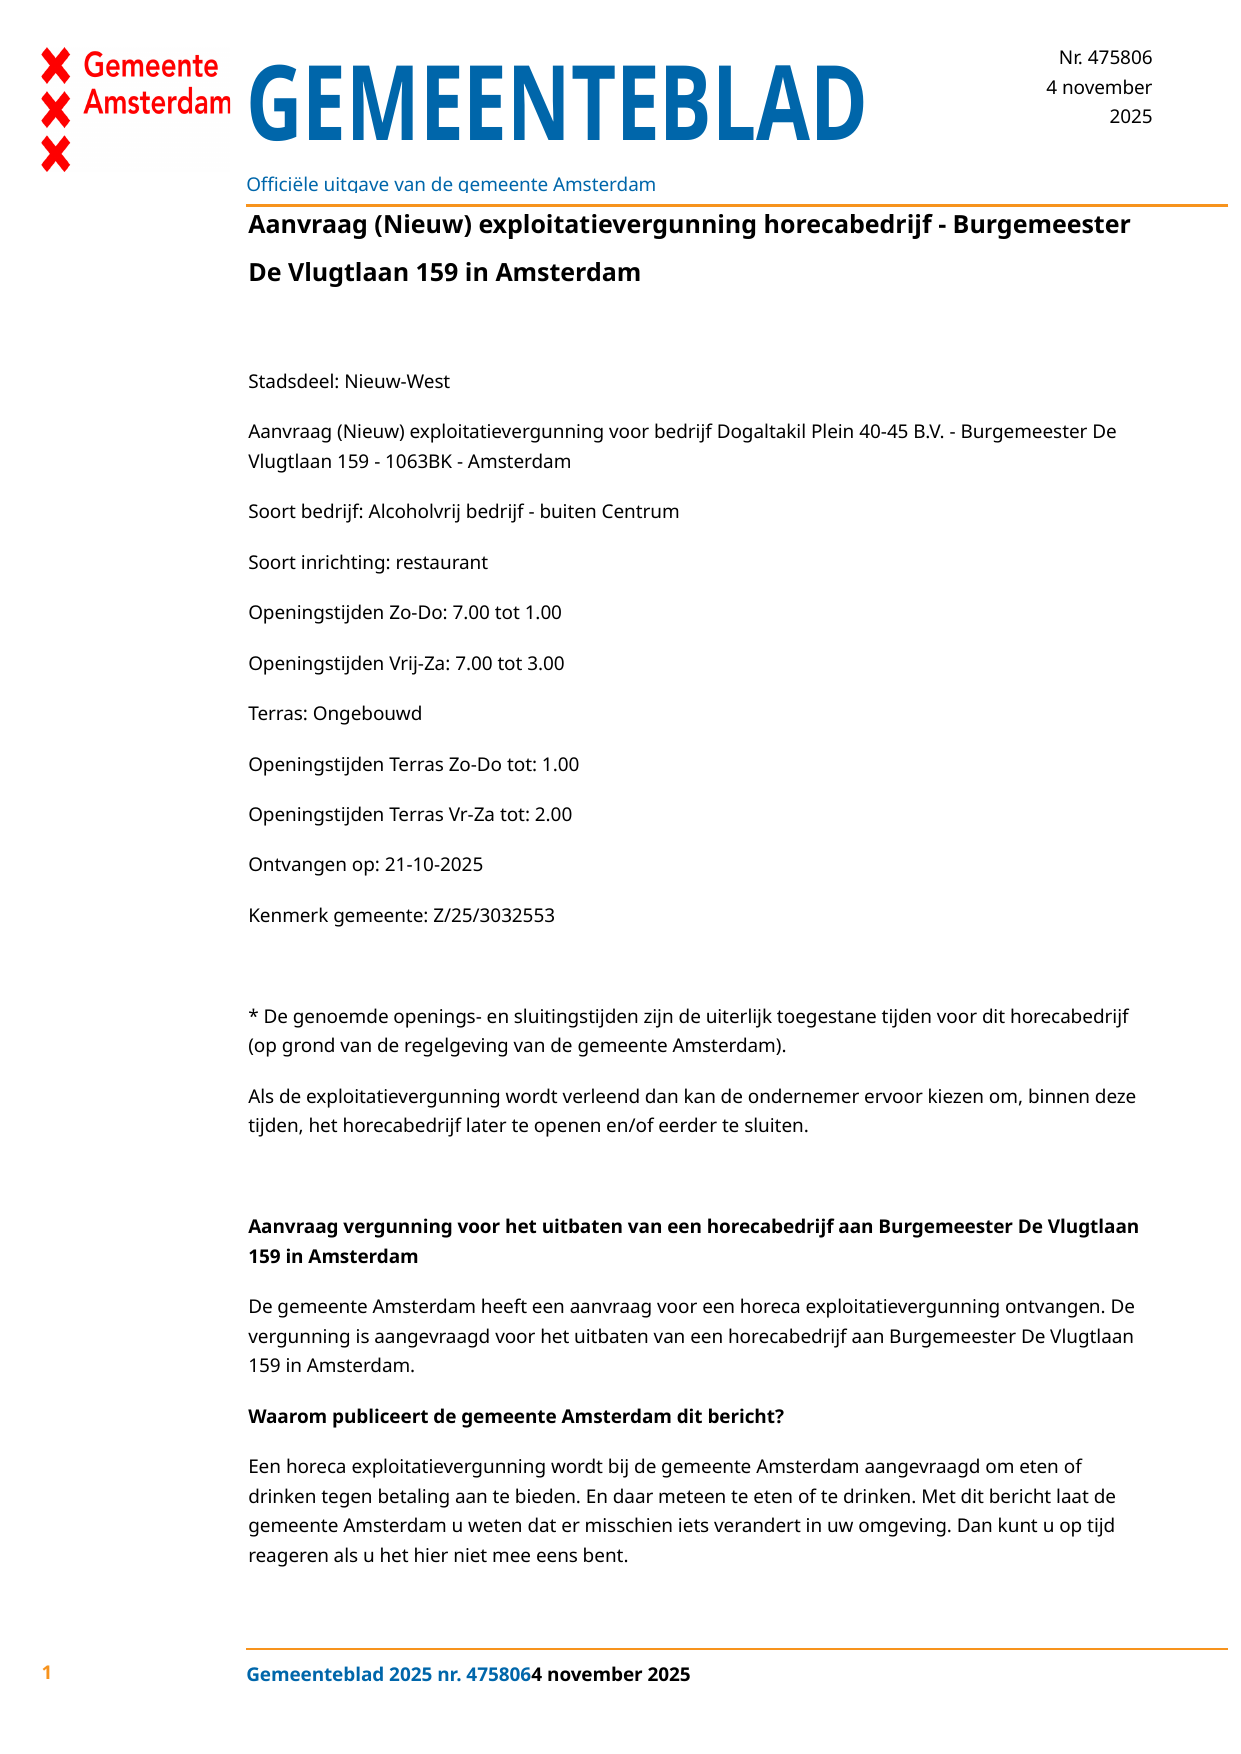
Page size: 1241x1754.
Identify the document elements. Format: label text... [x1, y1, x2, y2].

text Kenmerk gemeente: Z/25/3032553 [248, 902, 1152, 928]
text Aanvraag vergunning voor het uitbaten van een horecabedrijf aan Burgemeester De Vlugtlaan 159 in Amsterdam [248, 1213, 1152, 1269]
text Waarom publiceert de gemeente Amsterdam dit bericht? [248, 1403, 1152, 1429]
text Stadsdeel: Nieuw-West [248, 368, 1152, 394]
text * De genoemde openings- en sluitingstijden zijn de uiterlijk toegestane tijden voor dit horecabedrijf (op grond van de regelgeving van de gemeente Amsterdam). [248, 1003, 1152, 1058]
text Ontvangen op: 21-10-2025 [248, 852, 1152, 877]
text Openingstijden Zo-Do: 7.00 tot 1.00 [248, 599, 1152, 625]
text Openingstijden Terras Zo-Do tot: 1.00 [248, 751, 1152, 777]
text Openingstijden Vrij-Za: 7.00 tot 3.00 [248, 650, 1152, 676]
text Soort inrichting: restaurant [248, 549, 1152, 575]
text Als de exploitatievergunning wordt verleend dan kan de ondernemer ervoor kiezen om, binnen deze tijden, het horecabedrijf later te openen en/of eerder te sluiten. [248, 1083, 1152, 1138]
text Openingstijden Terras Vr-Za tot: 2.00 [248, 801, 1152, 827]
text De gemeente Amsterdam heeft een aanvraag voor een horeca exploitatievergunning ontvangen. De vergunning is aangevraagd voor het uitbaten van een horecabedrijf aan Burgemeester De Vlugtlaan 159 in Amsterdam. [248, 1293, 1152, 1378]
text Een horeca exploitatievergunning wordt bij de gemeente Amsterdam aangevraagd om eten of drinken tegen betaling aan te bieden. En daar meteen te eten of te drinken. Met dit bericht laat de gemeente Amsterdam u weten dat er misschien iets verandert in uw omgeving. Dan kunt u op tijd reageren als u het hier niet mee eens bent. [248, 1453, 1152, 1568]
text Soort bedrijf: Alcoholvrij bedrijf - buiten Centrum [248, 499, 1152, 524]
text Aanvraag (Nieuw) exploitatievergunning voor bedrijf Dogaltakil Plein 40-45 B.V. - Burgemeester De Vlugtlaan 159 - 1063BK - Amsterdam [248, 419, 1152, 474]
picture [41, 47, 231, 172]
text Terras: Ongebouwd [248, 700, 1152, 726]
text Aanvraag (Nieuw) exploitatievergunning horecabedrijf - Burgemeester De Vlugtlaan 159 in Amsterdam [248, 207, 1152, 288]
